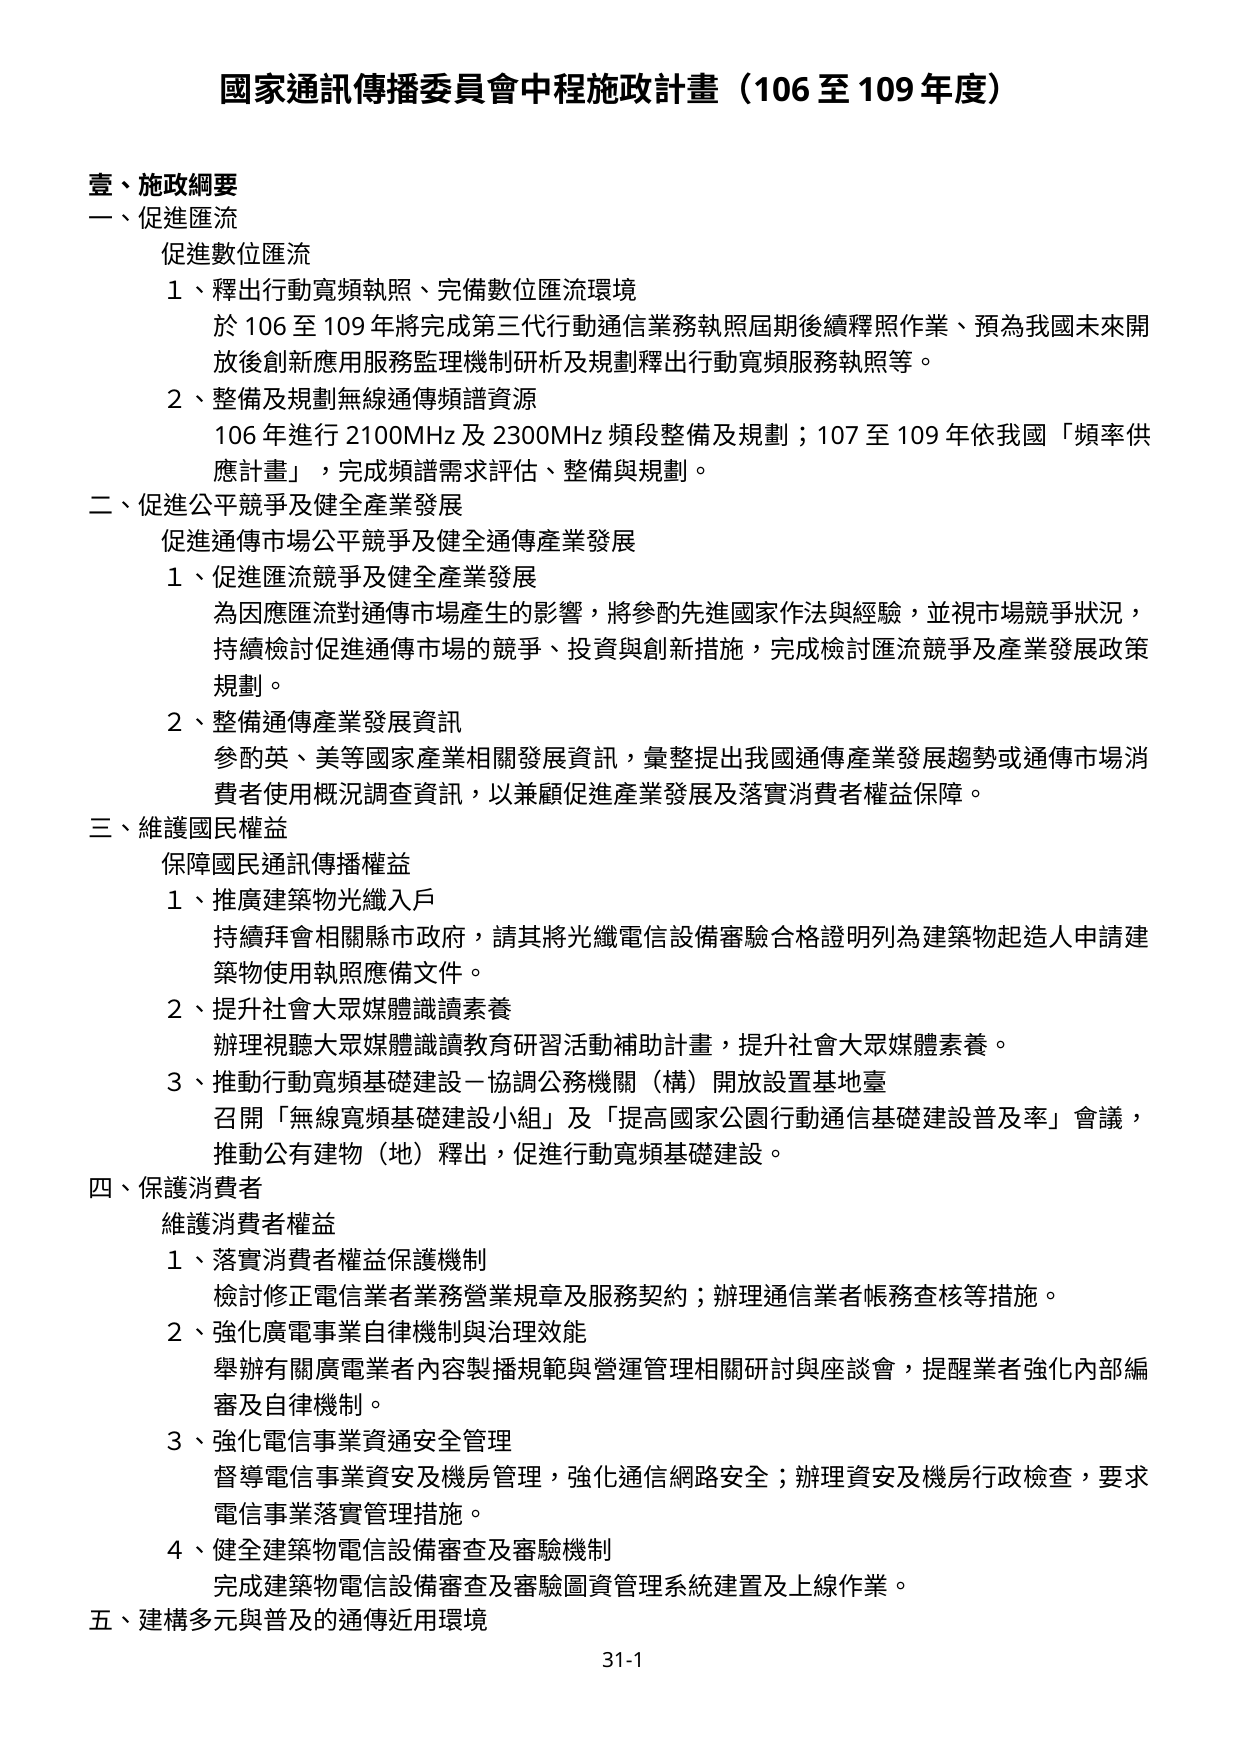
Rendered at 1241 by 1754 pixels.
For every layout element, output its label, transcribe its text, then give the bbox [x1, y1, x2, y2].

text 二、促進公平競爭及健全產業發展 [89, 488, 1152, 521]
text 維護消費者權益 [161, 1204, 1152, 1240]
text ４、健全建築物電信設備審查及審驗機制 [162, 1530, 1152, 1567]
text ３、推動行動寬頻基礎建設－協調公務機關（構）開放設置基地臺 [162, 1062, 1152, 1098]
text 辦理視聽大眾媒體識讀教育研習活動補助計畫，提升社會大眾媒體素養。 [214, 1026, 1152, 1062]
text 壹、施政綱要 [89, 167, 1152, 201]
text １、推廣建築物光纖入戶 [162, 881, 1152, 917]
text 於106至109年將完成第三代行動通信業務執照屆期後續釋照作業、預為我國未來開放後創新應用服務監理機制研析及規劃釋出行動寬頻服務執照等。 [214, 307, 1152, 379]
text ２、提升社會大眾媒體識讀素養 [162, 989, 1152, 1026]
text 保障國民通訊傳播權益 [161, 844, 1152, 881]
text 召開「無線寬頻基礎建設小組」及「提高國家公園行動通信基礎建設普及率」會議，推動公有建物（地）釋出，促進行動寬頻基礎建設。 [214, 1098, 1152, 1171]
text ２、整備通傳產業發展資訊 [162, 702, 1152, 739]
text 舉辦有關廣電業者內容製播規範與營運管理相關研討與座談會，提醒業者強化內部編審及自律機制。 [214, 1349, 1152, 1422]
text 完成建築物電信設備審查及審驗圖資管理系統建置及上線作業。 [214, 1567, 1152, 1603]
text ３、強化電信事業資通安全管理 [162, 1422, 1152, 1458]
text ２、強化廣電事業自律機制與治理效能 [162, 1313, 1152, 1349]
text 四、保護消費者 [89, 1171, 1152, 1204]
text 三、維護國民權益 [89, 811, 1152, 844]
text 促進通傳市場公平競爭及健全通傳產業發展 [161, 521, 1152, 557]
text 為因應匯流對通傳市場產生的影響，將參酌先進國家作法與經驗，並視市場競爭狀況，持續檢討促進通傳市場的競爭、投資與創新措施，完成檢討匯流競爭及產業發展政策規劃。 [214, 594, 1152, 702]
text ２、整備及規劃無線通傳頻譜資源 [162, 379, 1152, 415]
text 五、建構多元與普及的通傳近用環境 [89, 1603, 1152, 1636]
text 促進數位匯流 [161, 234, 1152, 270]
text 國家通訊傳播委員會中程施政計畫（106至109年度） [89, 75, 1152, 108]
text １、落實消費者權益保護機制 [162, 1240, 1152, 1277]
text 參酌英、美等國家產業相關發展資訊，彙整提出我國通傳產業發展趨勢或通傳市場消費者使用概況調查資訊，以兼顧促進產業發展及落實消費者權益保障。 [214, 739, 1152, 811]
text 一、促進匯流 [89, 201, 1152, 234]
text 檢討修正電信業者業務營業規章及服務契約；辦理通信業者帳務查核等措施。 [214, 1277, 1152, 1313]
text １、促進匯流競爭及健全產業發展 [162, 557, 1152, 594]
text 督導電信事業資安及機房管理，強化通信網路安全；辦理資安及機房行政檢查，要求電信事業落實管理措施。 [214, 1458, 1152, 1530]
text １、釋出行動寬頻執照、完備數位匯流環境 [162, 270, 1152, 307]
text 持續拜會相關縣市政府，請其將光纖電信設備審驗合格證明列為建築物起造人申請建築物使用執照應備文件。 [214, 917, 1152, 989]
text 106年進行2100MHz及2300MHz頻段整備及規劃；107至109年依我國「頻率供應計畫」，完成頻譜需求評估、整備與規劃。 [214, 415, 1152, 488]
